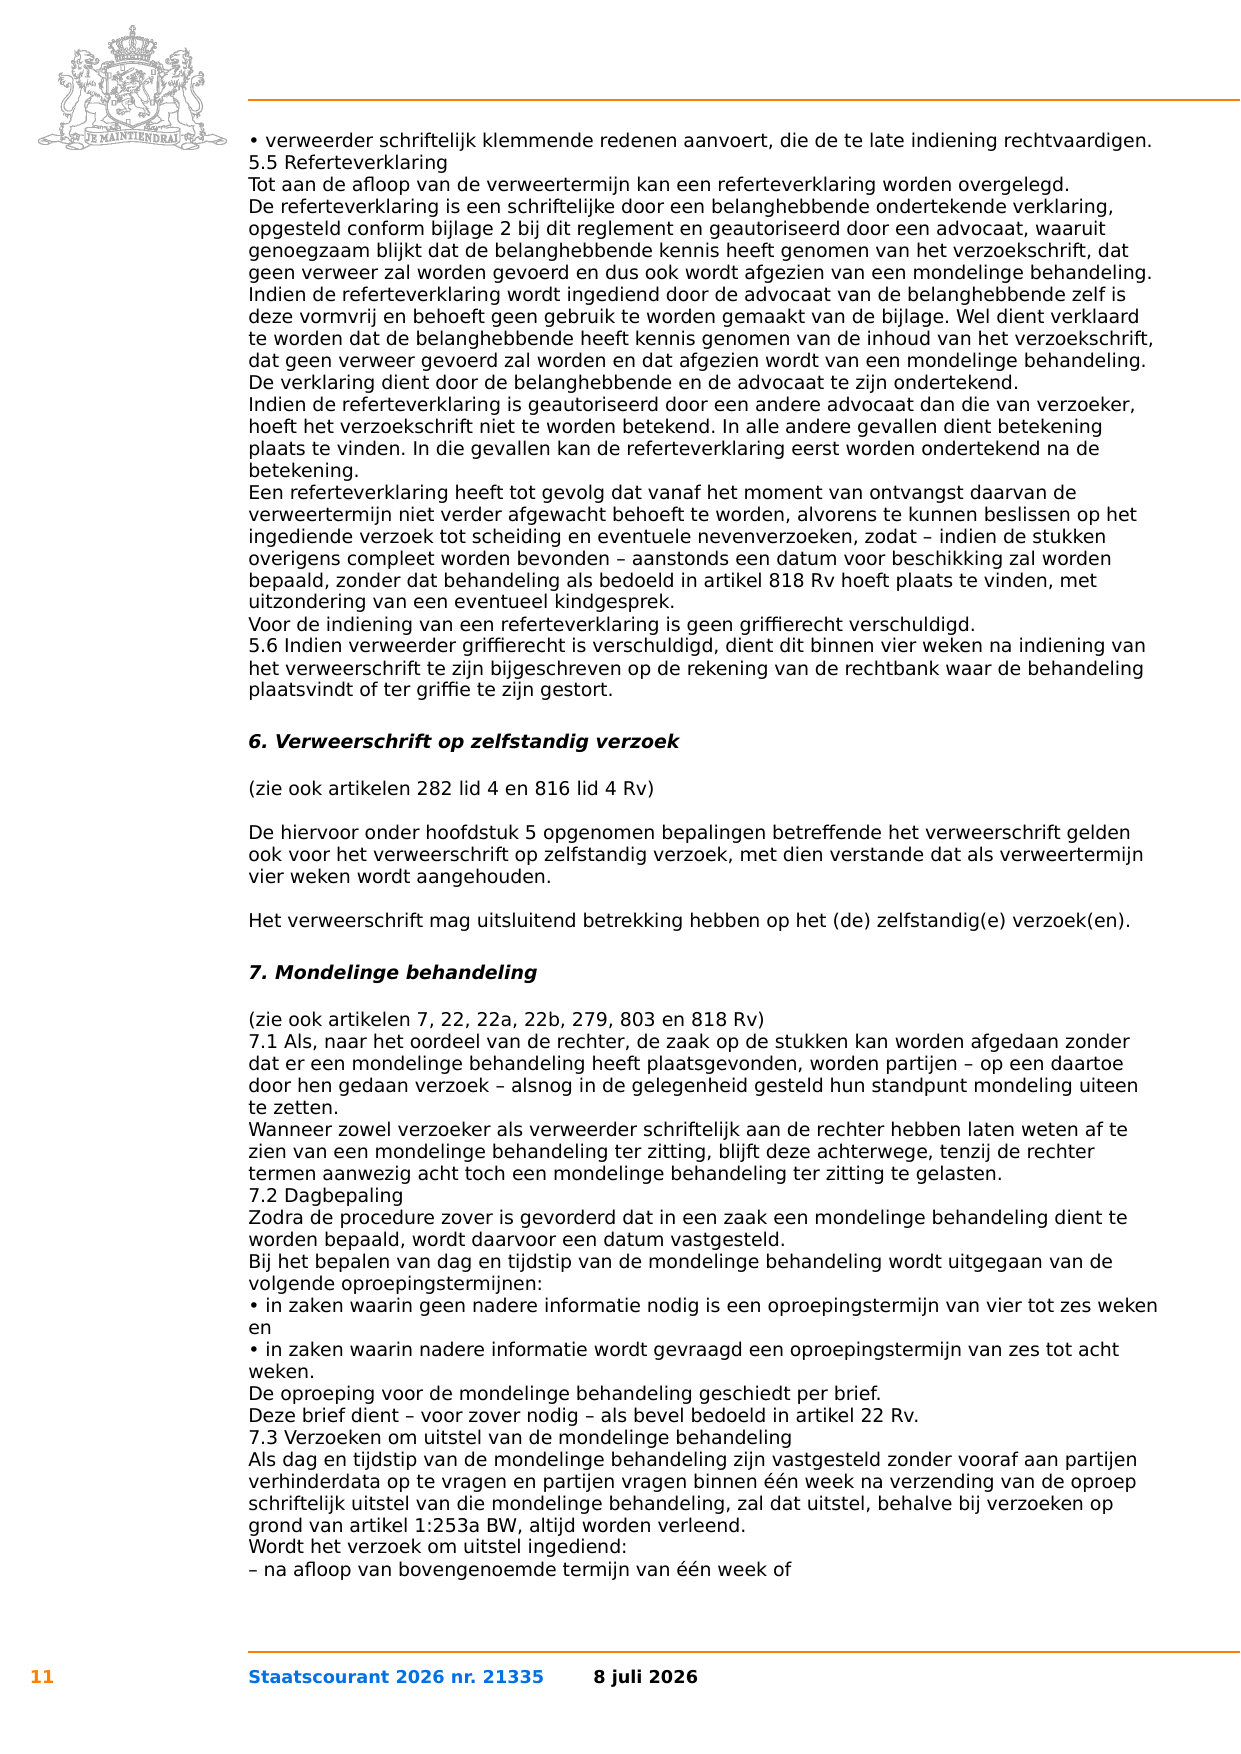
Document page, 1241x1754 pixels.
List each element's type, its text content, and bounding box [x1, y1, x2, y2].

text Tot aan de afloop van de verweertermijn kan een referteverklaring worden overgelegd. [248, 174, 1163, 196]
text • in zaken waarin nadere informatie wordt gevraagd een oproepingstermijn van zes tot acht weken. [248, 1339, 1163, 1383]
text (zie ook artikelen 7, 22, 22a, 22b, 279, 803 en 818 Rv) [248, 1009, 1163, 1031]
text Deze brief dient – voor zover nodig – als bevel bedoeld in artikel 22 Rv. [248, 1404, 1163, 1427]
text Als dag en tijdstip van de mondelinge behandeling zijn vastgesteld zonder vooraf aan partijen verhinderdata op te vragen en partijen vragen binnen één week na verzending van de oproep schriftelijk uitstel van die mondelinge behandeling, zal dat uitstel, behalve bij verzoeken op grond van artikel 1:253a BW, altijd worden verleend. [248, 1448, 1163, 1536]
text 5.6 Indien verweerder griffierecht is verschuldigd, dient dit binnen vier weken na indiening van het verweerschrift te zijn bijgeschreven op de rekening van de rechtbank waar de behandeling plaatsvindt of ter griffie te zijn gestort. [248, 635, 1163, 701]
text De referteverklaring is een schriftelijke door een belanghebbende ondertekende verklaring, opgesteld conform bijlage 2 bij dit reglement en geautoriseerd door een advocaat, waaruit genoegzaam blijkt dat de belanghebbende kennis heeft genomen van het verzoekschrift, dat geen verweer zal worden gevoerd en dus ook wordt afgezien van een mondelinge behandeling. [248, 196, 1163, 284]
text De oproeping voor de mondelinge behandeling geschiedt per brief. [248, 1383, 1163, 1404]
subtitle 6. Verweerschrift op zelfstandig verzoek [248, 731, 1163, 753]
text 5.5 Referteverklaring [248, 152, 1163, 174]
text • in zaken waarin geen nadere informatie nodig is een oproepingstermijn van vier tot zes weken en [248, 1295, 1163, 1339]
text Bij het bepalen van dag en tijdstip van de mondelinge behandeling wordt uitgegaan van de volgende oproepingstermijnen: [248, 1251, 1163, 1295]
text Voor de indiening van een referteverklaring is geen griffierecht verschuldigd. [248, 613, 1163, 635]
text Wanneer zowel verzoeker als verweerder schriftelijk aan de rechter hebben laten weten af te zien van een mondelinge behandeling ter zitting, blijft deze achterwege, tenzij de rechter termen aanwezig acht toch een mondelinge behandeling ter zitting te gelasten. [248, 1119, 1163, 1185]
text Zodra de procedure zover is gevorderd dat in een zaak een mondelinge behandeling dient te worden bepaald, wordt daarvoor een datum vastgesteld. [248, 1207, 1163, 1251]
picture [38, 25, 227, 150]
text Indien de referteverklaring is geautoriseerd door een andere advocaat dan die van verzoeker, hoeft het verzoekschrift niet te worden betekend. In alle andere gevallen dient betekening plaats te vinden. In die gevallen kan de referteverklaring eerst worden ondertekend na de betekening. [248, 394, 1163, 482]
text 7.2 Dagbepaling [248, 1185, 1163, 1207]
text 7.1 Als, naar het oordeel van de rechter, de zaak op de stukken kan worden afgedaan zonder dat er een mondelinge behandeling heeft plaatsgevonden, worden partijen – op een daartoe door hen gedaan verzoek – alsnog in de gelegenheid gesteld hun standpunt mondeling uiteen te zetten. [248, 1031, 1163, 1119]
text De hiervoor onder hoofdstuk 5 opgenomen bepalingen betreffende het verweerschrift gelden ook voor het verweerschrift op zelfstandig verzoek, met dien verstande dat als verweertermijn vier weken wordt aangehouden. [248, 822, 1163, 888]
text Een referteverklaring heeft tot gevolg dat vanaf het moment van ontvangst daarvan de verweertermijn niet verder afgewacht behoeft te worden, alvorens te kunnen beslissen op het ingediende verzoek tot scheiding en eventuele nevenverzoeken, zodat – indien de stukken overigens compleet worden bevonden – aanstonds een datum voor beschikking zal worden bepaald, zonder dat behandeling als bedoeld in artikel 818 Rv hoeft plaats te vinden, met uitzondering van een eventueel kindgesprek. [248, 482, 1163, 613]
subtitle 7. Mondelinge behandeling [248, 962, 1163, 984]
text – na afloop van bovengenoemde termijn van één week of [248, 1558, 1163, 1580]
text Het verweerschrift mag uitsluitend betrekking hebben op het (de) zelfstandig(e) verzoek(en). [248, 910, 1163, 932]
text (zie ook artikelen 282 lid 4 en 816 lid 4 Rv) [248, 778, 1163, 800]
text Indien de referteverklaring wordt ingediend door de advocaat van de belanghebbende zelf is deze vormvrij en behoeft geen gebruik te worden gemaakt van de bijlage. Wel dient verklaard te worden dat de belanghebbende heeft kennis genomen van de inhoud van het verzoekschrift, dat geen verweer gevoerd zal worden en dat afgezien wordt van een mondelinge behandeling. De verklaring dient door de belanghebbende en de advocaat te zijn ondertekend. [248, 284, 1163, 394]
text • verweerder schriftelijk klemmende redenen aanvoert, die de te late indiening rechtvaardigen. [248, 130, 1163, 152]
text 7.3 Verzoeken om uitstel van de mondelinge behandeling [248, 1427, 1163, 1448]
text Wordt het verzoek om uitstel ingediend: [248, 1536, 1163, 1558]
